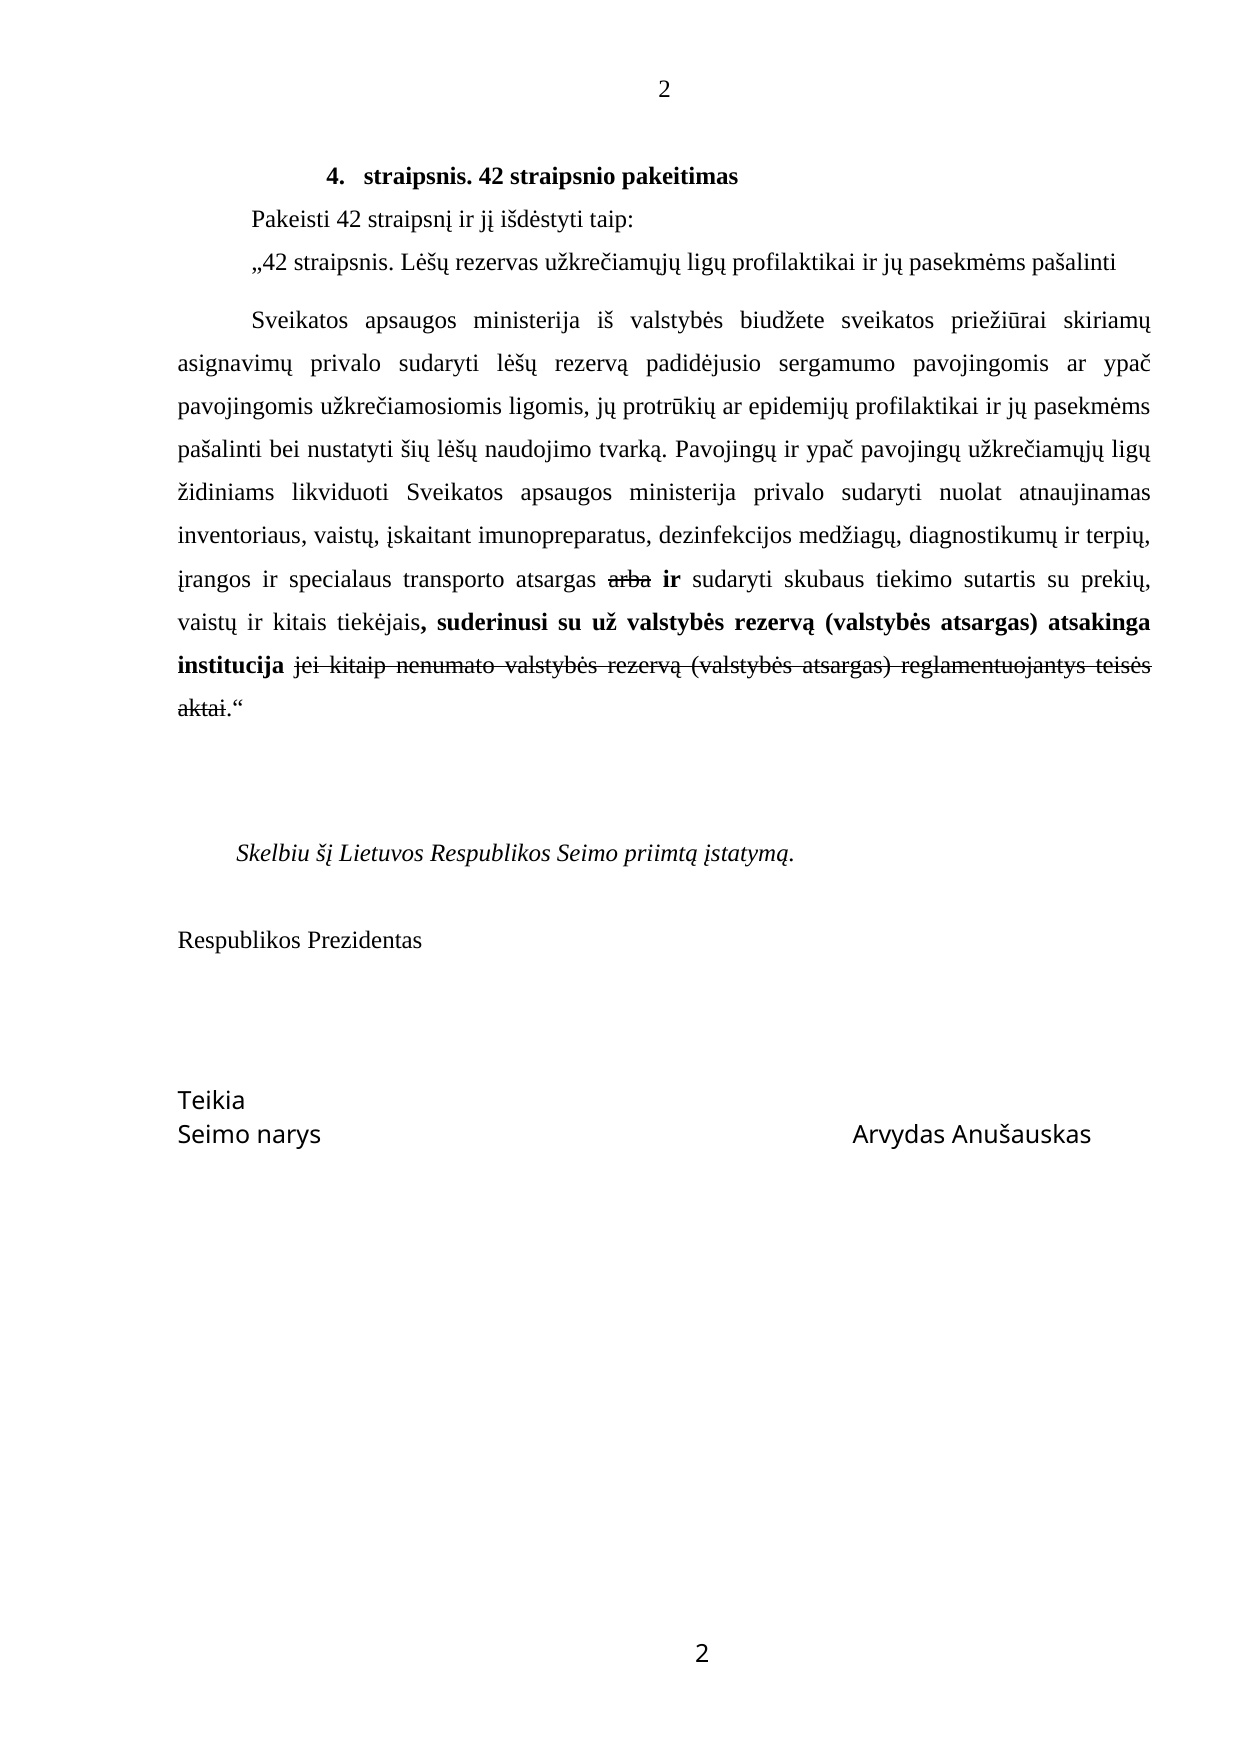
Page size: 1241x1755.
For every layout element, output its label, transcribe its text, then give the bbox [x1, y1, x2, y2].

text Teikia [177, 1083, 1152, 1117]
text Pakeisti 42 straipsnį ir jį išdėstyti taip: [177, 204, 1152, 233]
text „42 straipsnis. Lėšų rezervas užkrečiamųjų ligų profilaktikai ir jų pasekmėms pašalinti [177, 247, 1152, 276]
text Seimo narys (Parašas) Arvydas Anušauskas [177, 1117, 1152, 1151]
text Respublikos Prezidentas [177, 925, 1152, 953]
text Sveikatos apsaugos ministerija iš valstybės biudžete sveikatos priežiūrai skiriamų asignavimų privalo sudaryti lėšų rezervą padidėjusio sergamumo pavojingomis ar ypač pavojingomis užkrečiamosiomis ligomis, jų protrūkių ar epidemijų profilaktikai ir jų pasekmėms pašalinti bei nustatyti šių lėšų naudojimo tvarką. Pavojingų ir ypač pavojingų užkrečiamųjų ligų židiniams likviduoti Sveikatos apsaugos ministerija privalo sudaryti nuolat atnaujinamas inventoriaus, vaistų, įskaitant imunopreparatus, dezinfekcijos medžiagų, diagnostikumų ir terpių, įrangos ir specialaus transporto atsargas arba ir sudaryti skubaus tiekimo sutartis su prekių, vaistų ir kitais tiekėjais, suderinusi su už valstybės rezervą (valstybės atsargas) atsakinga institucija jei kitaip nenumato valstybės rezervą (valstybės atsargas) reglamentuojantys teisės aktai.“ [177, 305, 1152, 722]
list straipsnis. 42 straipsnio pakeitimas [326, 161, 1152, 190]
text Skelbiu šį Lietuvos Respublikos Seimo priimtą įstatymą. [177, 838, 1152, 867]
